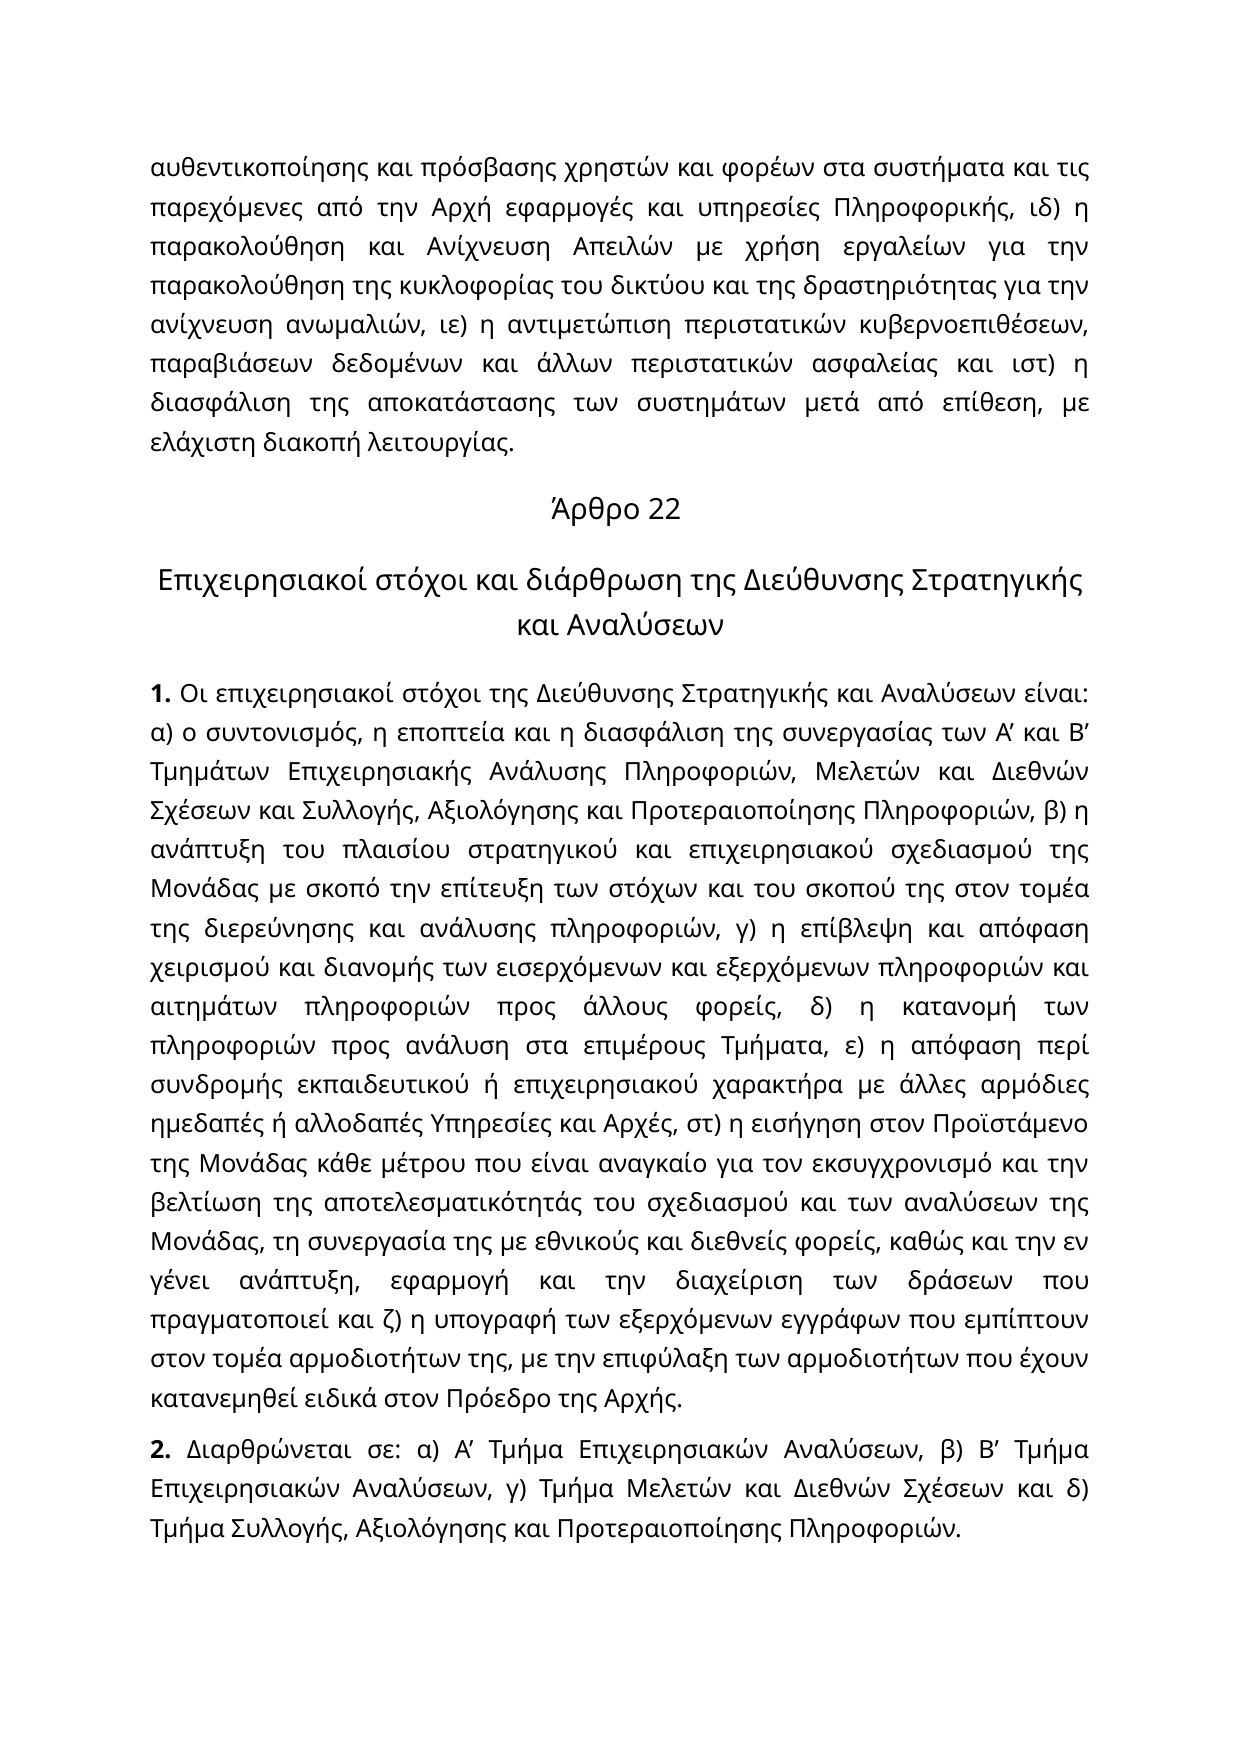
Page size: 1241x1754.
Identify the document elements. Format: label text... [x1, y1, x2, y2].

text 1. Οι επιχειρησιακοί στόχοι της Διεύθυνσης Στρατηγικής και Αναλύσεων είναι: α) ο συντονισμός, η εποπτεία και η διασφάλιση της συνεργασίας των Α’ και Β’ Τμημάτων Επιχειρησιακής Ανάλυσης Πληροφοριών, Μελετών και Διεθνών Σχέσεων και Συλλογής, Αξιολόγησης και Προτεραιοποίησης Πληροφοριών, β) η ανάπτυξη του πλαισίου στρατηγικού και επιχειρησιακού σχεδιασμού της Μονάδας με σκοπό την επίτευξη των στόχων και του σκοπού της στον τομέα της διερεύνησης και ανάλυσης πληροφοριών, γ) η επίβλεψη και απόφαση χειρισμού και διανομής των εισερχόμενων και εξερχόμενων πληροφοριών και αιτημάτων πληροφοριών προς άλλους φορείς, δ) η κατανομή των πληροφοριών προς ανάλυση στα επιμέρους Τμήματα, ε) η απόφαση περί συνδρομής εκπαιδευτικού ή επιχειρησιακού χαρακτήρα με άλλες αρμόδιες ημεδαπές ή αλλοδαπές Υπηρεσίες και Αρχές, στ) η εισήγηση στον Προϊστάμενο της Μονάδας κάθε μέτρου που είναι αναγκαίο για τον εκσυγχρονισμό και την βελτίωση της αποτελεσματικότητάς του σχεδιασμού και των αναλύσεων της Μονάδας, τη συνεργασία της με εθνικούς και διεθνείς φορείς, καθώς και την εν γένει ανάπτυξη, εφαρμογή και την διαχείριση των δράσεων που πραγματοποιεί και ζ) η υπογραφή των εξερχόμενων εγγράφων που εμπίπτουν στον τομέα αρμοδιοτήτων της, με την επιφύλαξη των αρμοδιοτήτων που έχουν κατανεμηθεί ειδικά στον Πρόεδρο της Αρχής. [150, 675, 1090, 1414]
text αυθεντικοποίησης και πρόσβασης χρηστών και φορέων στα συστήματα και τις παρεχόμενες από την Αρχή εφαρμογές και υπηρεσίες Πληροφορικής, ιδ) η παρακολούθηση και Ανίχνευση Απειλών με χρήση εργαλείων για την παρακολούθηση της κυκλοφορίας του δικτύου και της δραστηριότητας για την ανίχνευση ανωμαλιών, ιε) η αντιμετώπιση περιστατικών κυβερνοεπιθέσεων, παραβιάσεων δεδομένων και άλλων περιστατικών ασφαλείας και ιστ) η διασφάλιση της αποκατάστασης των συστημάτων μετά από επίθεση, με ελάχιστη διακοπή λειτουργίας. [150, 150, 1090, 458]
text 2. Διαρθρώνεται σε: α) Α’ Τμήμα Επιχειρησιακών Αναλύσεων, β) Β’ Τμήμα Επιχειρησιακών Αναλύσεων, γ) Τμήμα Μελετών και Διεθνών Σχέσεων και δ) Τμήμα Συλλογής, Αξιολόγησης και Προτεραιοποίησης Πληροφοριών. [150, 1432, 1090, 1544]
subtitle Επιχειρησιακοί στόχοι και διάρθρωση της Διεύθυνσης Στρατηγικής και Αναλύσεων [150, 559, 1090, 644]
subtitle Άρθρο 22 [150, 488, 1090, 528]
